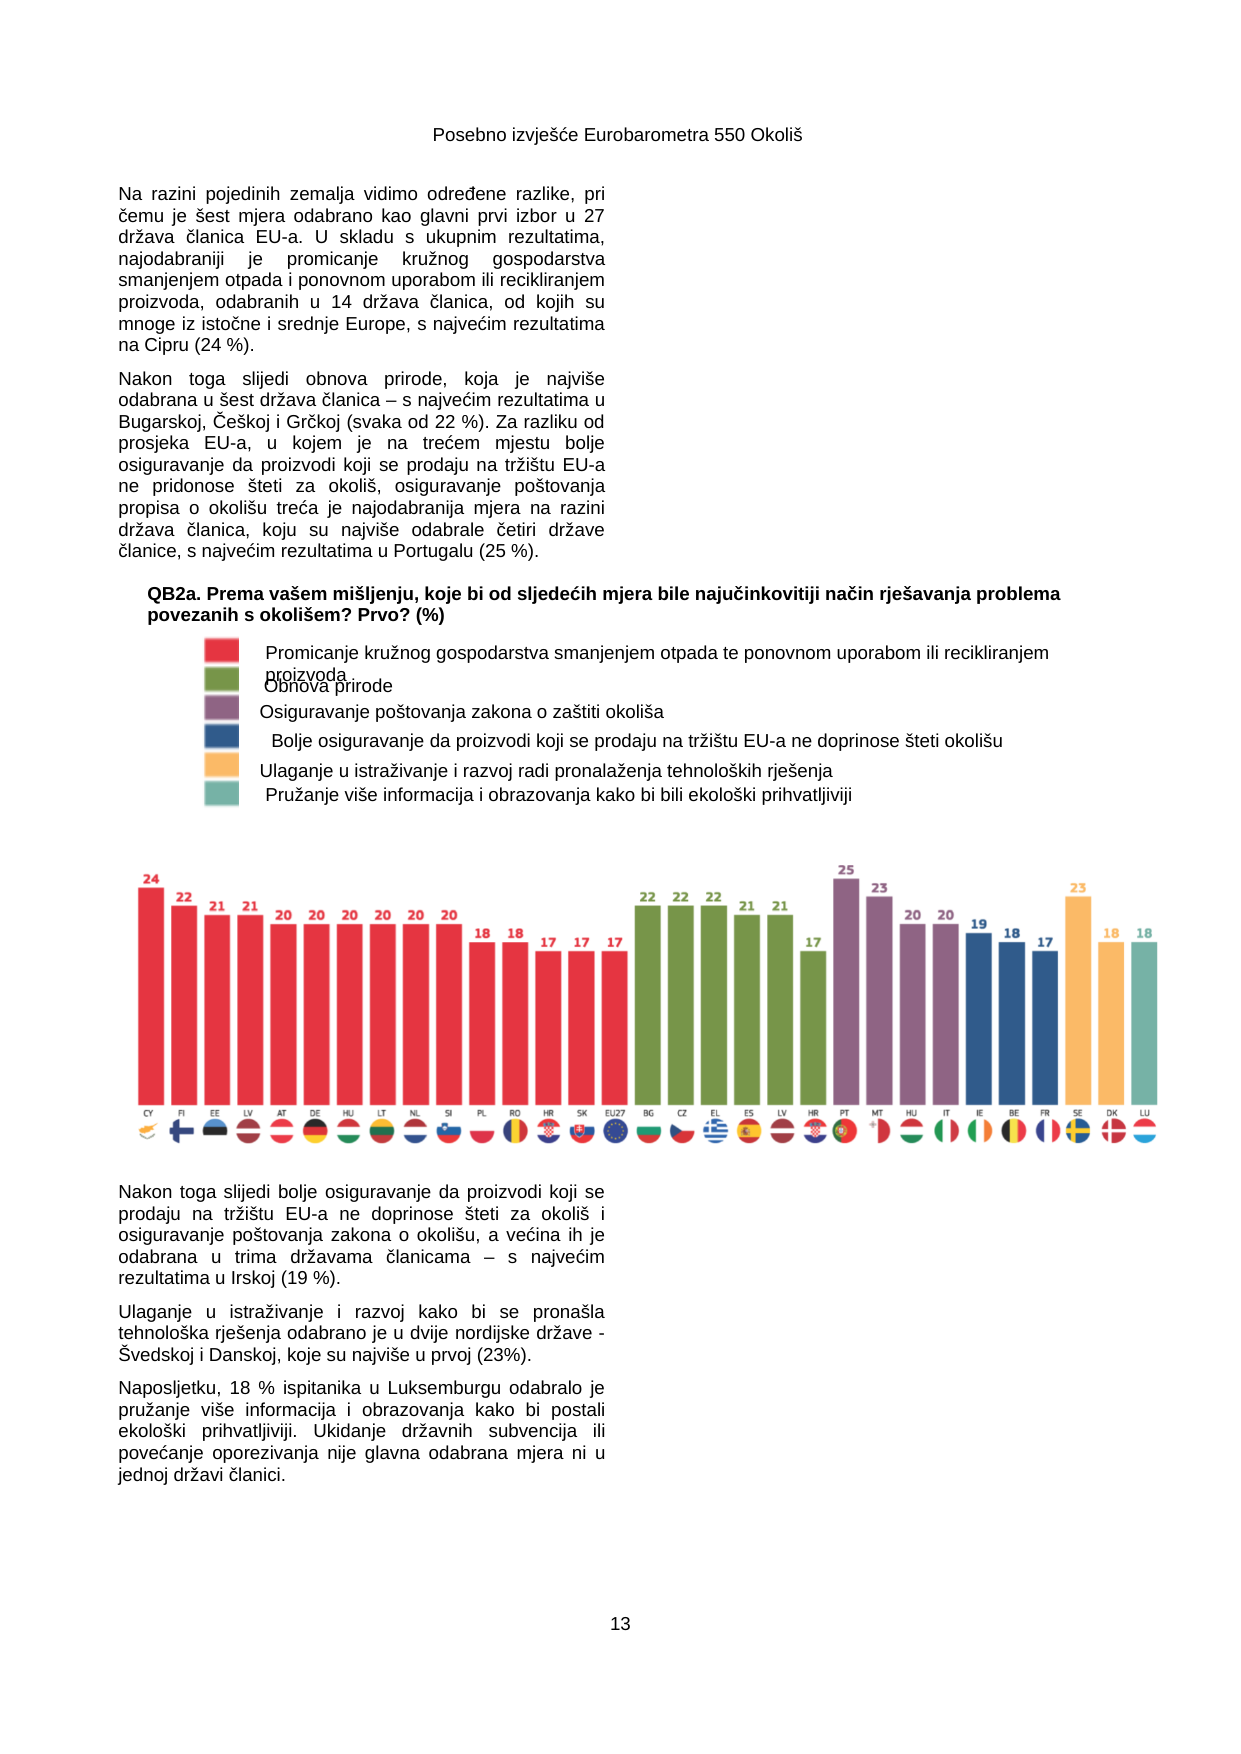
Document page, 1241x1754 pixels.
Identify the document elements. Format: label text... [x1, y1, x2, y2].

text Ulaganje u istraživanje i razvoj kako bi se pronašla tehnološka rješenja odabrano je u dvije nordijske države - Švedskoj i Danskoj, koje su najviše u prvoj (23%). [118, 1301, 605, 1365]
text Nakon toga slijedi bolje osiguravanje da proizvodi koji se prodaju na tržištu EU-a ne doprinose šteti za okoliš i osiguravanje poštovanja zakona o okolišu, a većina ih je odabrana u trima državama članicama – s najvećim rezultatima u Irskoj (19 %). [118, 1181, 605, 1289]
picture [179, 622, 239, 818]
text Nakon toga slijedi obnova prirode, koja je najviše odabrana u šest država članica – s najvećim rezultatima u Bugarskoj, Češkoj i Grčkoj (svaka od 22 %). Za razliku od prosjeka EU-a, u kojem je na trećem mjestu bolje osiguravanje da proizvodi koji se prodaju na tržištu EU-a ne pridonose šteti za okoliš, osiguravanje poštovanja propisa o okolišu treća je najodabranija mjera na razini država članica, koju su najviše odabrale četiri države članice, s najvećim rezultatima u Portugalu (25 %). [118, 367, 605, 561]
picture [129, 851, 1166, 1148]
text Na razini pojedinih zemalja vidimo određene razlike, pri čemu je šest mjera odabrano kao glavni prvi izbor u 27 država članica EU-a. U skladu s ukupnim rezultatima, najodabraniji je promicanje kružnog gospodarstva smanjenjem otpada i ponovnom uporabom ili recikliranjem proizvoda, odabranih u 14 država članica, od kojih su mnoge iz istočne i srednje Europe, s najvećim rezultatima na Cipru (24 %). [118, 183, 605, 356]
text Naposljetku, 18 % ispitanika u Luksemburgu odabralo je pružanje više informacija i obrazovanja kako bi postali ekološki prihvatljiviji. Ukidanje državnih subvencija ili povećanje oporezivanja nije glavna odabrana mjera ni u jednoj državi članici. [118, 1377, 605, 1485]
